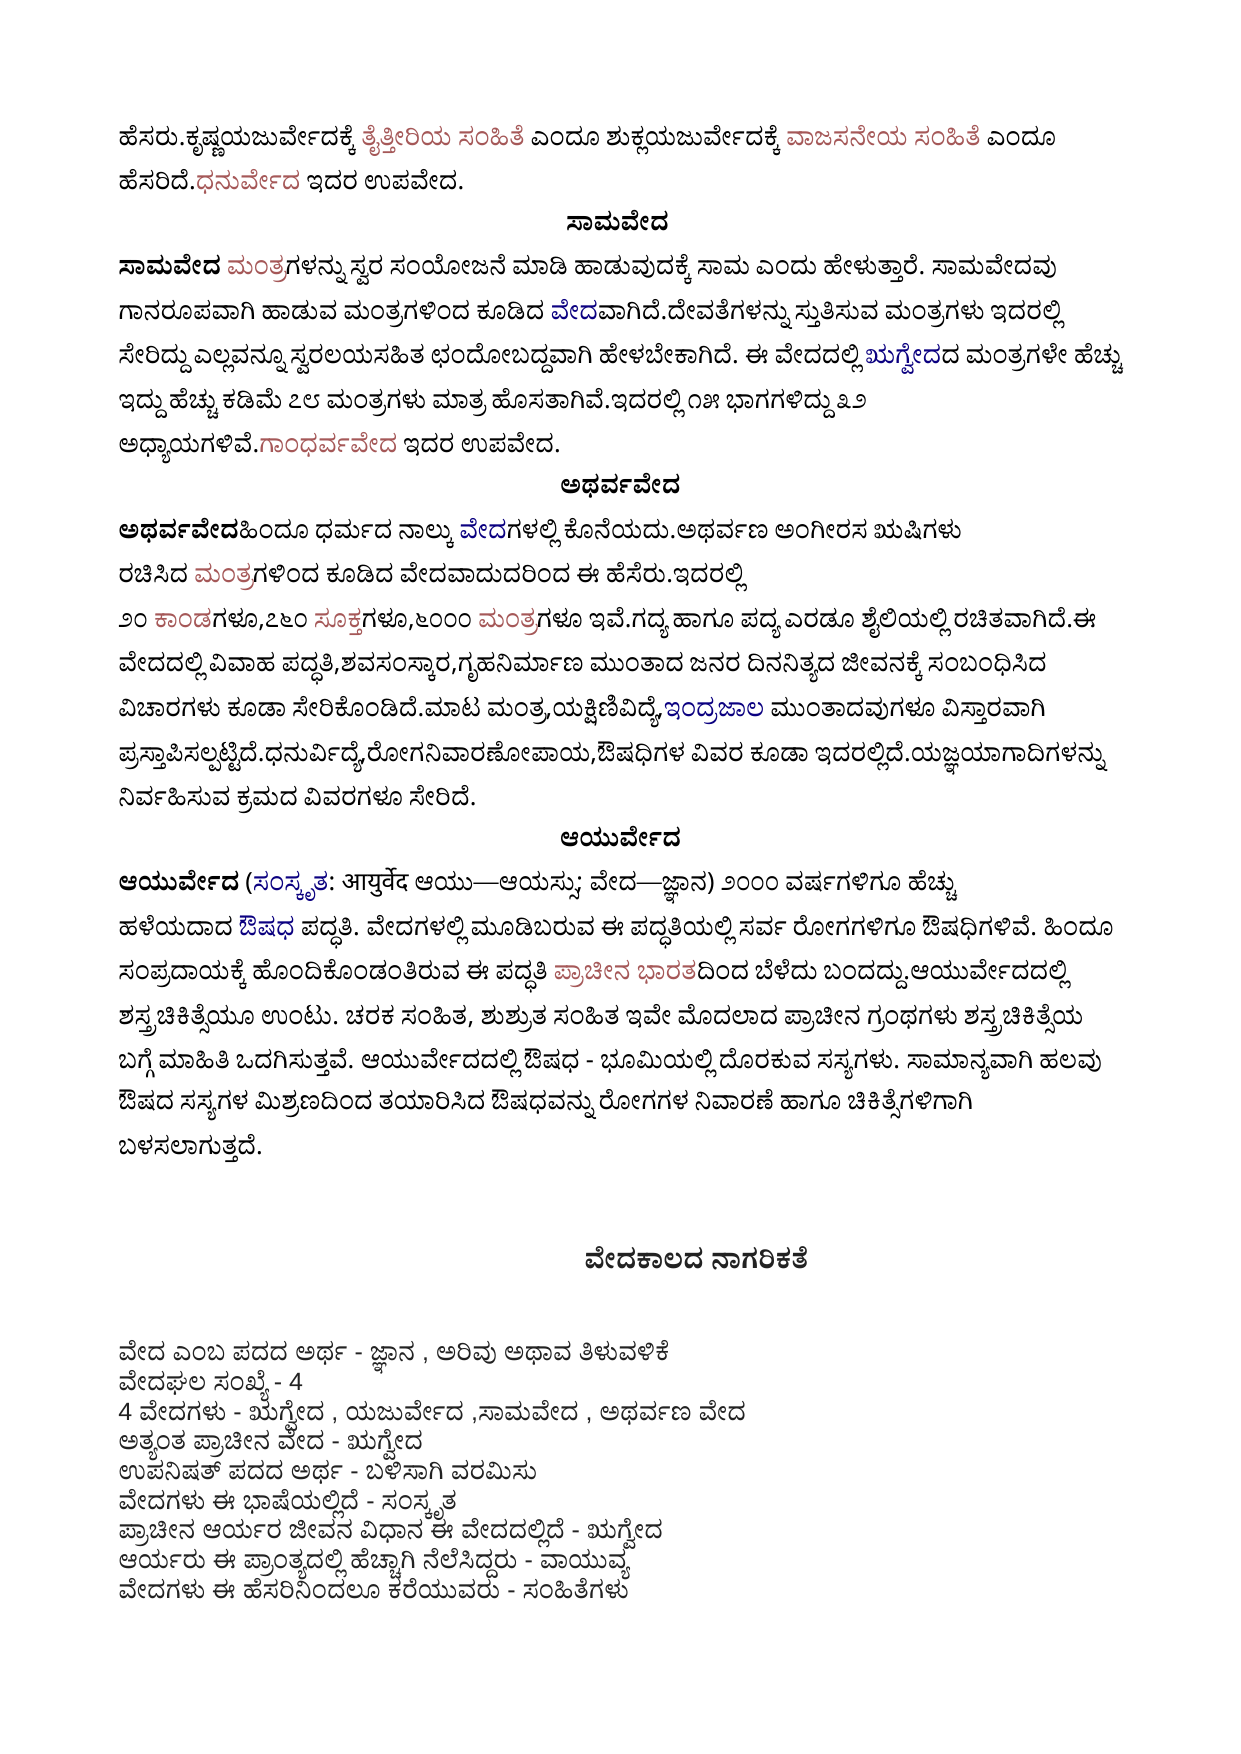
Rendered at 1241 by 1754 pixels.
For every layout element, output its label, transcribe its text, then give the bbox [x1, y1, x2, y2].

text ವೇದಕಾಲದ ನಾಗರಿಕತೆ [118, 1240, 1122, 1277]
text ಅಥರ್ವವೇದ [118, 471, 1122, 511]
text ಹೆಸರು.ಕೃಷ್ಣಯಜುರ್ವೇದಕ್ಕೆ ತೈತ್ತೀರಿಯ ಸಂಹಿತೆ ಎಂದೂ ಶುಕ್ಲಯಜುರ್ವೇದಕ್ಕೆ ವಾಜಸನೇಯ ಸಂಹಿತೆ ಎಂದೂ ಹೆಸರಿದೆ.ಧನುರ್ವೇದ ಇದರ ಉಪವೇದ. [118, 118, 1122, 207]
text ಅಥರ್ವವೇದಹಿಂದೂ ಧರ್ಮದ ನಾಲ್ಕು ವೇದಗಳಲ್ಲಿ ಕೊನೆಯದು.ಅಥರ್ವಣ ಅಂಗೀರಸ ಋಷಿಗಳು ರಚಿಸಿದ ಮಂತ್ರಗಳಿಂದ ಕೂಡಿದ ವೇದವಾದುದರಿಂದ ಈ ಹೆಸೆರು.ಇದರಲ್ಲಿ ೨೦ ಕಾಂಡಗಳೂ,೭೬೦ ಸೂಕ್ತಗಳೂ,೬೦೦೦ ಮಂತ್ರಗಳೂ ಇವೆ.ಗದ್ಯ ಹಾಗೂ ಪದ್ಯ ಎರಡೂ ಶೈಲಿಯಲ್ಲಿ ರಚಿತವಾಗಿದೆ.ಈ ವೇದದಲ್ಲಿ ವಿವಾಹ ಪದ್ಧತಿ,ಶವಸಂಸ್ಕಾರ,ಗೃಹನಿರ್ಮಾಣ ಮುಂತಾದ ಜನರ ದಿನನಿತ್ಯದ ಜೀವನಕ್ಕೆ ಸಂಬಂಧಿಸಿದ ವಿಚಾರಗಳು ಕೂಡಾ ಸೇರಿಕೊಂಡಿದೆ.ಮಾಟ ಮಂತ್ರ,ಯಕ್ಷಿಣಿವಿದ್ಯೆ,ಇಂದ್ರಜಾಲ ಮುಂತಾದವುಗಳೂ ವಿಸ್ತಾರವಾಗಿ ಪ್ರಸ್ತಾಪಿಸಲ್ಪಟ್ಟಿದೆ.ಧನುರ್ವಿದ್ಯೆ,ರೋಗನಿವಾರಣೋಪಾಯ,ಔಷಧಿಗಳ ವಿವರ ಕೂಡಾ ಇದರಲ್ಲಿದೆ.ಯಜ್ಞಯಾಗಾದಿಗಳನ್ನು ನಿರ್ವಹಿಸುವ ಕ್ರಮದ ವಿವರಗಳೂ ಸೇರಿದೆ. [118, 511, 1122, 823]
text ಆಯುರ್ವೇದ (ಸಂಸ್ಕೃತ: आयुर्वेद ಆಯು—ಆಯಸ್ಸು; ವೇದ—ಜ್ಞಾನ) ೨೦೦೦ ವರ್ಷಗಳಿಗೂ ಹೆಚ್ಚು ಹಳೆಯದಾದ ಔಷಧ ಪದ್ಧತಿ. ವೇದಗಳಲ್ಲಿ ಮೂಡಿಬರುವ ಈ ಪದ್ಧತಿಯಲ್ಲಿ ಸರ್ವ ರೋಗಗಳಿಗೂ ಔಷಧಿಗಳಿವೆ. ಹಿಂದೂ ಸಂಪ್ರದಾಯಕ್ಕೆ ಹೊಂದಿಕೊಂಡಂತಿರುವ ಈ ಪದ್ಧತಿ ಪ್ರಾಚೀನ ಭಾರತದಿಂದ ಬೆಳೆದು ಬಂದದ್ದು.ಆಯುರ್ವೇದದಲ್ಲಿ ಶಸ್ತ್ರಚಿಕಿತ್ಸೆಯೂ ಉಂಟು. ಚರಕ ಸಂಹಿತ, ಶುಶ್ರುತ ಸಂಹಿತ ಇವೇ ಮೊದಲಾದ ಪ್ರಾಚೀನ ಗ್ರಂಥಗಳು ಶಸ್ತ್ರಚಿಕಿತ್ಸೆಯ ಬಗ್ಗೆ ಮಾಹಿತಿ ಒದಗಿಸುತ್ತವೆ. ಆಯುರ್ವೇದದಲ್ಲಿ ಔಷಧ - ಭೂಮಿಯಲ್ಲಿ ದೊರಕುವ ಸಸ್ಯಗಳು. ಸಾಮಾನ್ಯವಾಗಿ ಹಲವು ಔಷದ ಸಸ್ಯಗಳ ಮಿಶ್ರಣದಿಂದ ತಯಾರಿಸಿದ ಔಷಧವನ್ನು ರೋಗಗಳ ನಿವಾರಣೆ ಹಾಗೂ ಚಿಕಿತ್ಸೆಗಳಿಗಾಗಿ ಬಳಸಲಾಗುತ್ತದೆ. [118, 864, 1122, 1172]
text ಸಾಮವೇದ ಮಂತ್ರಗಳನ್ನು ಸ್ವರ ಸಂಯೋಜನೆ ಮಾಡಿ ಹಾಡುವುದಕ್ಕೆ ಸಾಮ ಎಂದು ಹೇಳುತ್ತಾರೆ. ಸಾಮವೇದವು ಗಾನರೂಪವಾಗಿ ಹಾಡುವ ಮಂತ್ರಗಳಿಂದ ಕೂಡಿದ ವೇದವಾಗಿದೆ.ದೇವತೆಗಳನ್ನು ಸ್ತುತಿಸುವ ಮಂತ್ರಗಳು ಇದರಲ್ಲಿ ಸೇರಿದ್ದು ಎಲ್ಲವನ್ನೂ ಸ್ವರಲಯಸಹಿತ ಛಂದೋಬದ್ದವಾಗಿ ಹೇಳಬೇಕಾಗಿದೆ. ಈ ವೇದದಲ್ಲಿ ಋಗ್ವೇದದ ಮಂತ್ರಗಳೇ ಹೆಚ್ಚು ಇದ್ದು ಹೆಚ್ಚು ಕಡಿಮೆ ೭೮ ಮಂತ್ರಗಳು ಮಾತ್ರ ಹೊಸತಾಗಿವೆ.ಇದರಲ್ಲಿ ೧೫ ಭಾಗಗಳಿದ್ದು ೩೨ ಅಧ್ಯಾಯಗಳಿವೆ.ಗಾಂಧರ್ವವೇದ ಇದರ ಉಪವೇದ. [118, 248, 1122, 471]
text ಸಾಮವೇದ [118, 207, 1122, 248]
text ವೇದ ಎಂಬ ಪದದ ಅರ್ಥ - ಜ್ಞಾನ , ಅರಿವು ಅಥಾವ ತಿಳುವಳಿಕೆ ವೇದಘಲ ಸಂಖ್ಯೆ - 4 4 ವೇದಗಳು - ಋಗ್ವೇದ , ಯಜುರ್ವೇದ ,ಸಾಮವೇದ , ಅಥರ್ವಣ ವೇದ ಅತ್ಯಂತ ಪ್ರಾಚೀನ ವೇದ - ಋಗ್ವೇದ ಉಪನಿಷತ್ ಪದದ ಅರ್ಥ - ಬಳಿಸಾಗಿ ವರಮಿಸು ವೇದಗಳು ಈ ಭಾಷೆಯಲ್ಲಿದೆ - ಸಂಸ್ಕೃತ ಪ್ರಾಚೀನ ಆರ್ಯರ ಜೀವನ ವಿಧಾನ ಈ ವೇದದಲ್ಲಿದೆ - ಋಗ್ವೇದ ಆರ್ಯರು ಈ ಪ್ರಾಂತ್ಯದಲ್ಲಿ ಹೆಚ್ಚಾಗಿ ನೆಲೆಸಿದ್ದರು - ವಾಯುವ್ಯ ವೇದಗಳು ಈ ಹೆಸರಿನಿಂದಲೂ ಕರೆಯುವರು - ಸಂಹಿತೆಗಳು [118, 1307, 1122, 1603]
text ಆಯುರ್ವೇದ [118, 823, 1122, 864]
